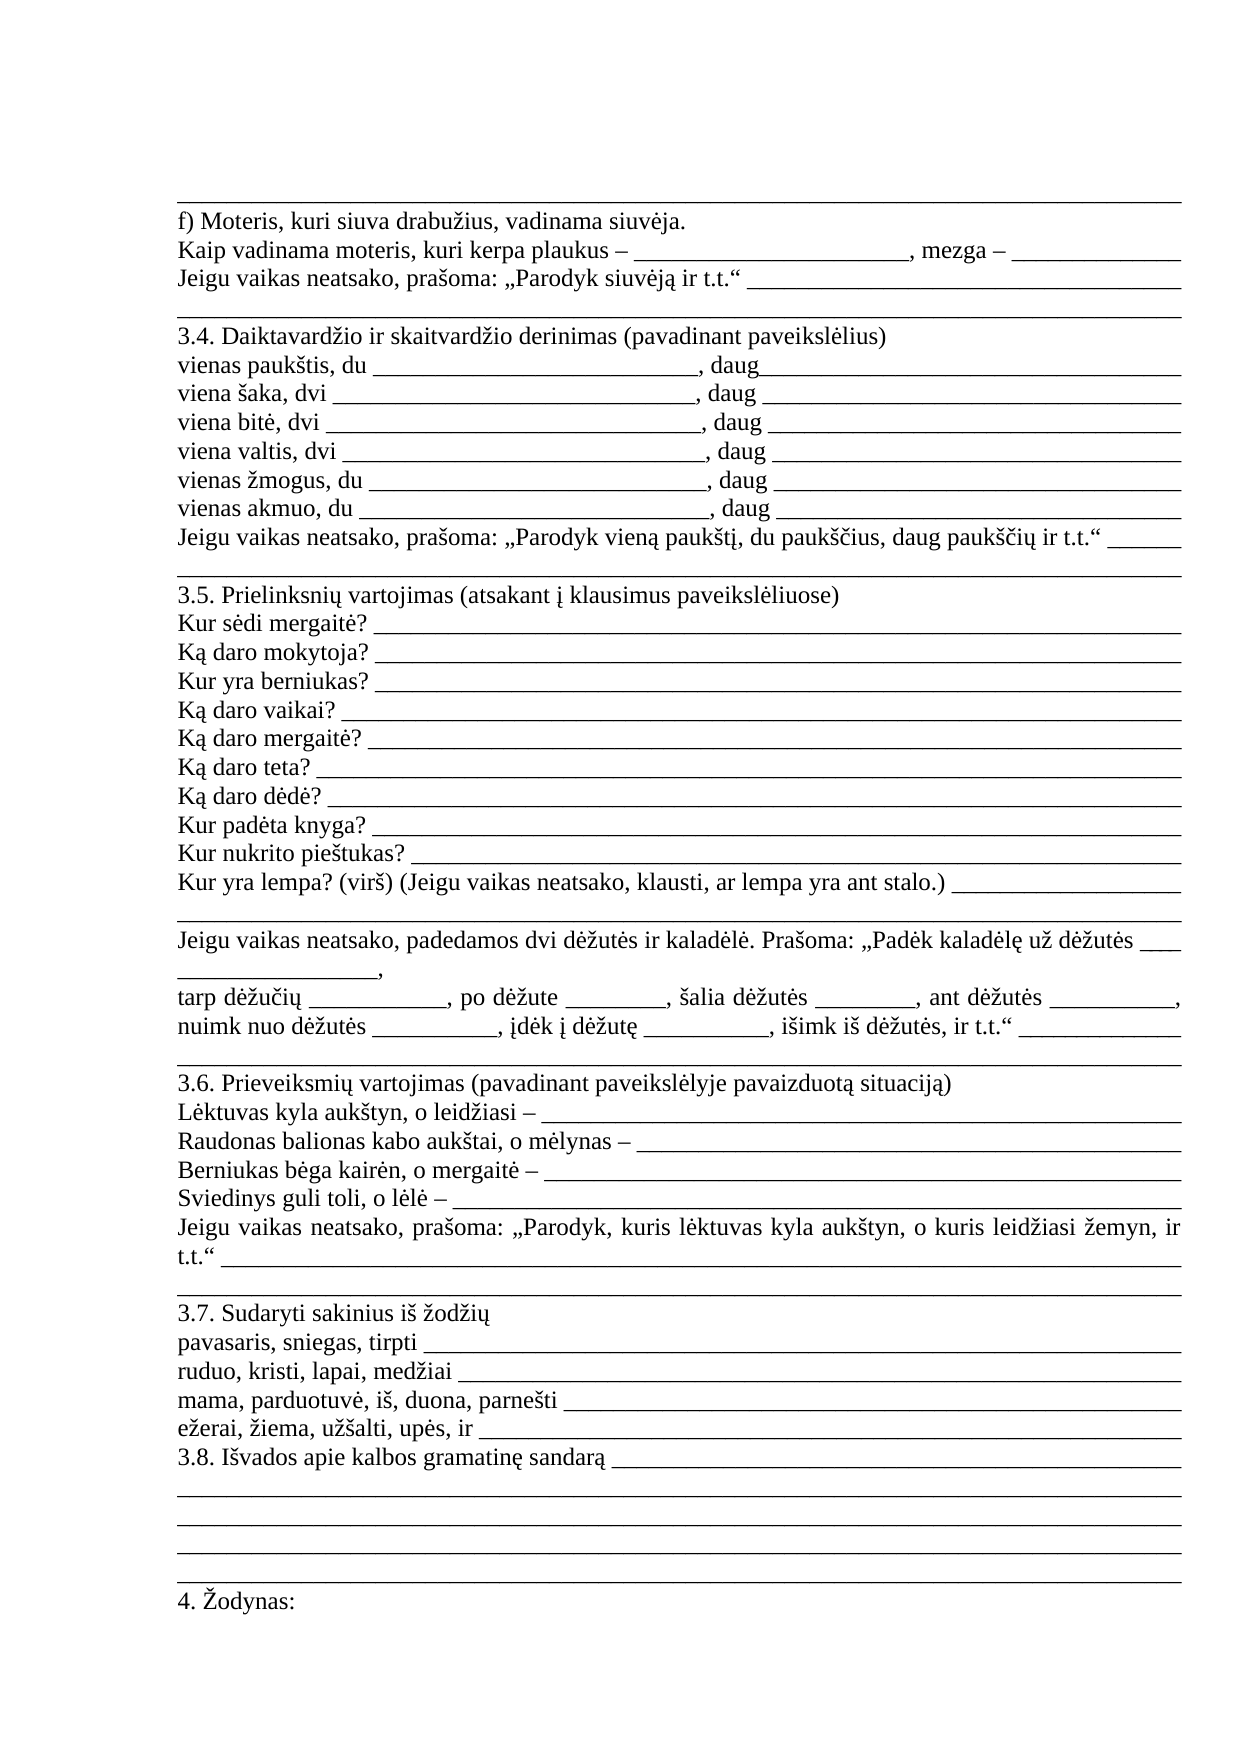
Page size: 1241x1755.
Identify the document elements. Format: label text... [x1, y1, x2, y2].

text 3.6. Prieveiksmių vartojimas (pavadinant paveikslėlyje pavaizduotą situaciją) [177, 1068, 1181, 1097]
text ________________, [177, 953, 1181, 982]
text pavasaris, sniegas, tirpti [177, 1327, 1181, 1356]
text Raudonas balionas kabo aukštai, o mėlynas – [177, 1126, 1181, 1155]
text 3.4. Daiktavardžio ir skaitvardžio derinimas (pavadinant paveikslėlius) [177, 321, 1181, 350]
text vienas žmogus, du ___________________________, daug [177, 465, 1181, 493]
text Kur sėdi mergaitė? [177, 608, 1181, 637]
text Kur yra lempa? (virš) (Jeigu vaikas neatsako, klausti, ar lempa yra ant stalo.) [177, 867, 1181, 896]
text mama, parduotuvė, iš, duona, parnešti [177, 1385, 1181, 1413]
text Ką daro mokytoja? [177, 637, 1181, 666]
text Lėktuvas kyla aukštyn, o leidžiasi – [177, 1097, 1181, 1126]
text Ką daro dėdė? [177, 781, 1181, 810]
text 3.8. Išvados apie kalbos gramatinę sandarą [177, 1442, 1181, 1471]
text f) Moteris, kuri siuva drabužius, vadinama siuvėja. [177, 206, 1181, 235]
text Jeigu vaikas neatsako, prašoma: „Parodyk siuvėją ir t.t.“ [177, 263, 1181, 292]
text Sviedinys guli toli, o lėlė – [177, 1183, 1181, 1212]
text Ką daro mergaitė? [177, 723, 1181, 752]
text Ką daro vaikai? [177, 695, 1181, 723]
text viena valtis, dvi _____________________________, daug [177, 436, 1181, 465]
text tarp dėžučių ___________, po dėžute ________, šalia dėžutės ________, ant dėžutės __________, nuimk nuo dėžutės __________, įdėk į dėžutę __________, išimk iš dėžutės, ir t.t.“ [177, 982, 1181, 1040]
text Ką daro teta? [177, 752, 1181, 781]
text Kaip vadinama moteris, kuri kerpa plaukus – ______________________, mezga – [177, 235, 1181, 263]
text Kur nukrito pieštukas? [177, 838, 1181, 867]
text 3.5. Prielinksnių vartojimas (atsakant į klausimus paveikslėliuose) [177, 580, 1181, 608]
text viena bitė, dvi ______________________________, daug [177, 407, 1181, 436]
text 4. Žodynas: [177, 1586, 1181, 1615]
text ruduo, kristi, lapai, medžiai [177, 1356, 1181, 1385]
text Kur padėta knyga? [177, 810, 1181, 838]
text vienas akmuo, du ____________________________, daug [177, 493, 1181, 522]
text 3.7. Sudaryti sakinius iš žodžių [177, 1298, 1181, 1327]
text viena šaka, dvi _____________________________, daug [177, 378, 1181, 407]
text Jeigu vaikas neatsako, prašoma: „Parodyk, kuris lėktuvas kyla aukštyn, o kuris leidžiasi žemyn, ir t.t.“ [177, 1212, 1181, 1270]
text Jeigu vaikas neatsako, prašoma: „Parodyk vieną paukštį, du paukščius, daug paukščių ir t.t.“ [177, 522, 1181, 551]
text ežerai, žiema, užšalti, upės, ir [177, 1413, 1181, 1442]
text Kur yra berniukas? [177, 666, 1181, 695]
text Jeigu vaikas neatsako, padedamos dvi dėžutės ir kaladėlė. Prašoma: „Padėk kaladėlę už dėžutės [177, 925, 1181, 953]
text Berniukas bėga kairėn, o mergaitė – [177, 1155, 1181, 1183]
text vienas paukštis, du __________________________, daug [177, 350, 1181, 378]
